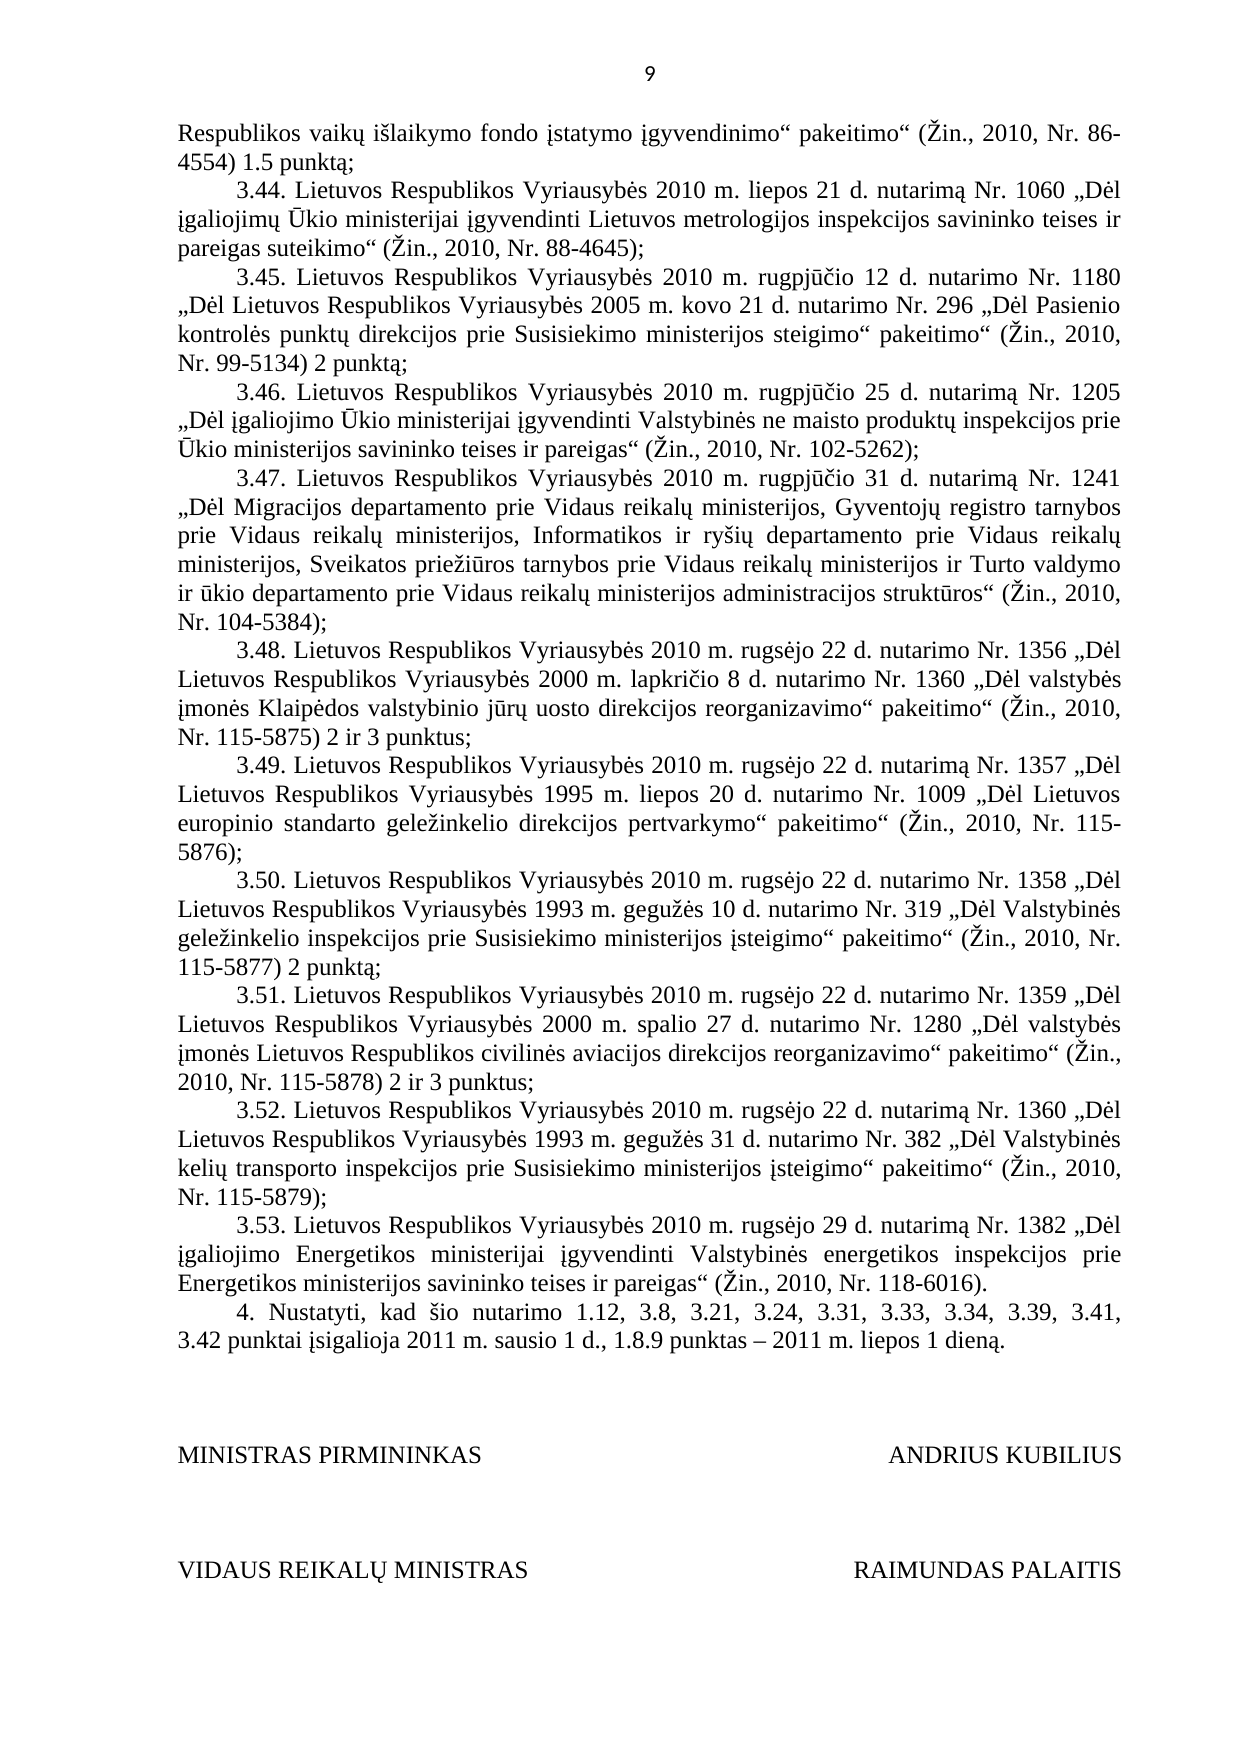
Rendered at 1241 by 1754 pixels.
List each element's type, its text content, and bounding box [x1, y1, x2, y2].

text 3.44. Lietuvos Respublikos Vyriausybės 2010 m. liepos 21 d. nutarimą Nr. 1060 „Dėl įgaliojimų Ūkio ministerijai įgyvendinti Lietuvos metrologijos inspekcijos savininko teises ir pareigas suteikimo“ (Žin., 2010, Nr. 88-4645); [177, 176, 1122, 262]
text 3.50. Lietuvos Respublikos Vyriausybės 2010 m. rugsėjo 22 d. nutarimo Nr. 1358 „Dėl Lietuvos Respublikos Vyriausybės 1993 m. gegužės 10 d. nutarimo Nr. 319 „Dėl Valstybinės geležinkelio inspekcijos prie Susisiekimo ministerijos įsteigimo“ pakeitimo“ (Žin., 2010, Nr. 115-5877) 2 punktą; [177, 866, 1122, 981]
text 4. Nustatyti, kad šio nutarimo 1.12, 3.8, 3.21, 3.24, 3.31, 3.33, 3.34, 3.39, 3.41, 3.42 punktai įsigalioja 2011 m. sausio 1 d., 1.8.9 punktas – 2011 m. liepos 1 dieną. [177, 1297, 1122, 1354]
text VIDAUS REIKALŲ MINISTRAS RAIMUNDAS PALAITIS [177, 1556, 1122, 1584]
text 3.46. Lietuvos Respublikos Vyriausybės 2010 m. rugpjūčio 25 d. nutarimą Nr. 1205 „Dėl įgaliojimo Ūkio ministerijai įgyvendinti Valstybinės ne maisto produktų inspekcijos prie Ūkio ministerijos savininko teises ir pareigas“ (Žin., 2010, Nr. 102-5262); [177, 377, 1122, 463]
text 3.51. Lietuvos Respublikos Vyriausybės 2010 m. rugsėjo 22 d. nutarimo Nr. 1359 „Dėl Lietuvos Respublikos Vyriausybės 2000 m. spalio 27 d. nutarimo Nr. 1280 „Dėl valstybės įmonės Lietuvos Respublikos civilinės aviacijos direkcijos reorganizavimo“ pakeitimo“ (Žin., 2010, Nr. 115-5878) 2 ir 3 punktus; [177, 981, 1122, 1096]
text 3.53. Lietuvos Respublikos Vyriausybės 2010 m. rugsėjo 29 d. nutarimą Nr. 1382 „Dėl įgaliojimo Energetikos ministerijai įgyvendinti Valstybinės energetikos inspekcijos prie Energetikos ministerijos savininko teises ir pareigas“ (Žin., 2010, Nr. 118-6016). [177, 1211, 1122, 1297]
text 3.45. Lietuvos Respublikos Vyriausybės 2010 m. rugpjūčio 12 d. nutarimo Nr. 1180 „Dėl Lietuvos Respublikos Vyriausybės 2005 m. kovo 21 d. nutarimo Nr. 296 „Dėl Pasienio kontrolės punktų direkcijos prie Susisiekimo ministerijos steigimo“ pakeitimo“ (Žin., 2010, Nr. 99-5134) 2 punktą; [177, 262, 1122, 377]
text 3.47. Lietuvos Respublikos Vyriausybės 2010 m. rugpjūčio 31 d. nutarimą Nr. 1241 „Dėl Migracijos departamento prie Vidaus reikalų ministerijos, Gyventojų registro tarnybos prie Vidaus reikalų ministerijos, Informatikos ir ryšių departamento prie Vidaus reikalų ministerijos, Sveikatos priežiūros tarnybos prie Vidaus reikalų ministerijos ir Turto valdymo ir ūkio departamento prie Vidaus reikalų ministerijos administracijos struktūros“ (Žin., 2010, Nr. 104-5384); [177, 463, 1122, 636]
text 3.52. Lietuvos Respublikos Vyriausybės 2010 m. rugsėjo 22 d. nutarimą Nr. 1360 „Dėl Lietuvos Respublikos Vyriausybės 1993 m. gegužės 31 d. nutarimo Nr. 382 „Dėl Valstybinės kelių transporto inspekcijos prie Susisiekimo ministerijos įsteigimo“ pakeitimo“ (Žin., 2010, Nr. 115-5879); [177, 1096, 1122, 1211]
text 3.49. Lietuvos Respublikos Vyriausybės 2010 m. rugsėjo 22 d. nutarimą Nr. 1357 „Dėl Lietuvos Respublikos Vyriausybės 1995 m. liepos 20 d. nutarimo Nr. 1009 „Dėl Lietuvos europinio standarto geležinkelio direkcijos pertvarkymo“ pakeitimo“ (Žin., 2010, Nr. 115-5876); [177, 751, 1122, 866]
text MINISTRAS PIRMININKAS ANDRIUS KUBILIUS [177, 1441, 1122, 1469]
text 3.48. Lietuvos Respublikos Vyriausybės 2010 m. rugsėjo 22 d. nutarimo Nr. 1356 „Dėl Lietuvos Respublikos Vyriausybės 2000 m. lapkričio 8 d. nutarimo Nr. 1360 „Dėl valstybės įmonės Klaipėdos valstybinio jūrų uosto direkcijos reorganizavimo“ pakeitimo“ (Žin., 2010, Nr. 115-5875) 2 ir 3 punktus; [177, 636, 1122, 751]
text Respublikos vaikų išlaikymo fondo įstatymo įgyvendinimo“ pakeitimo“ (Žin., 2010, Nr. 86-4554) 1.5 punktą; [177, 118, 1122, 176]
